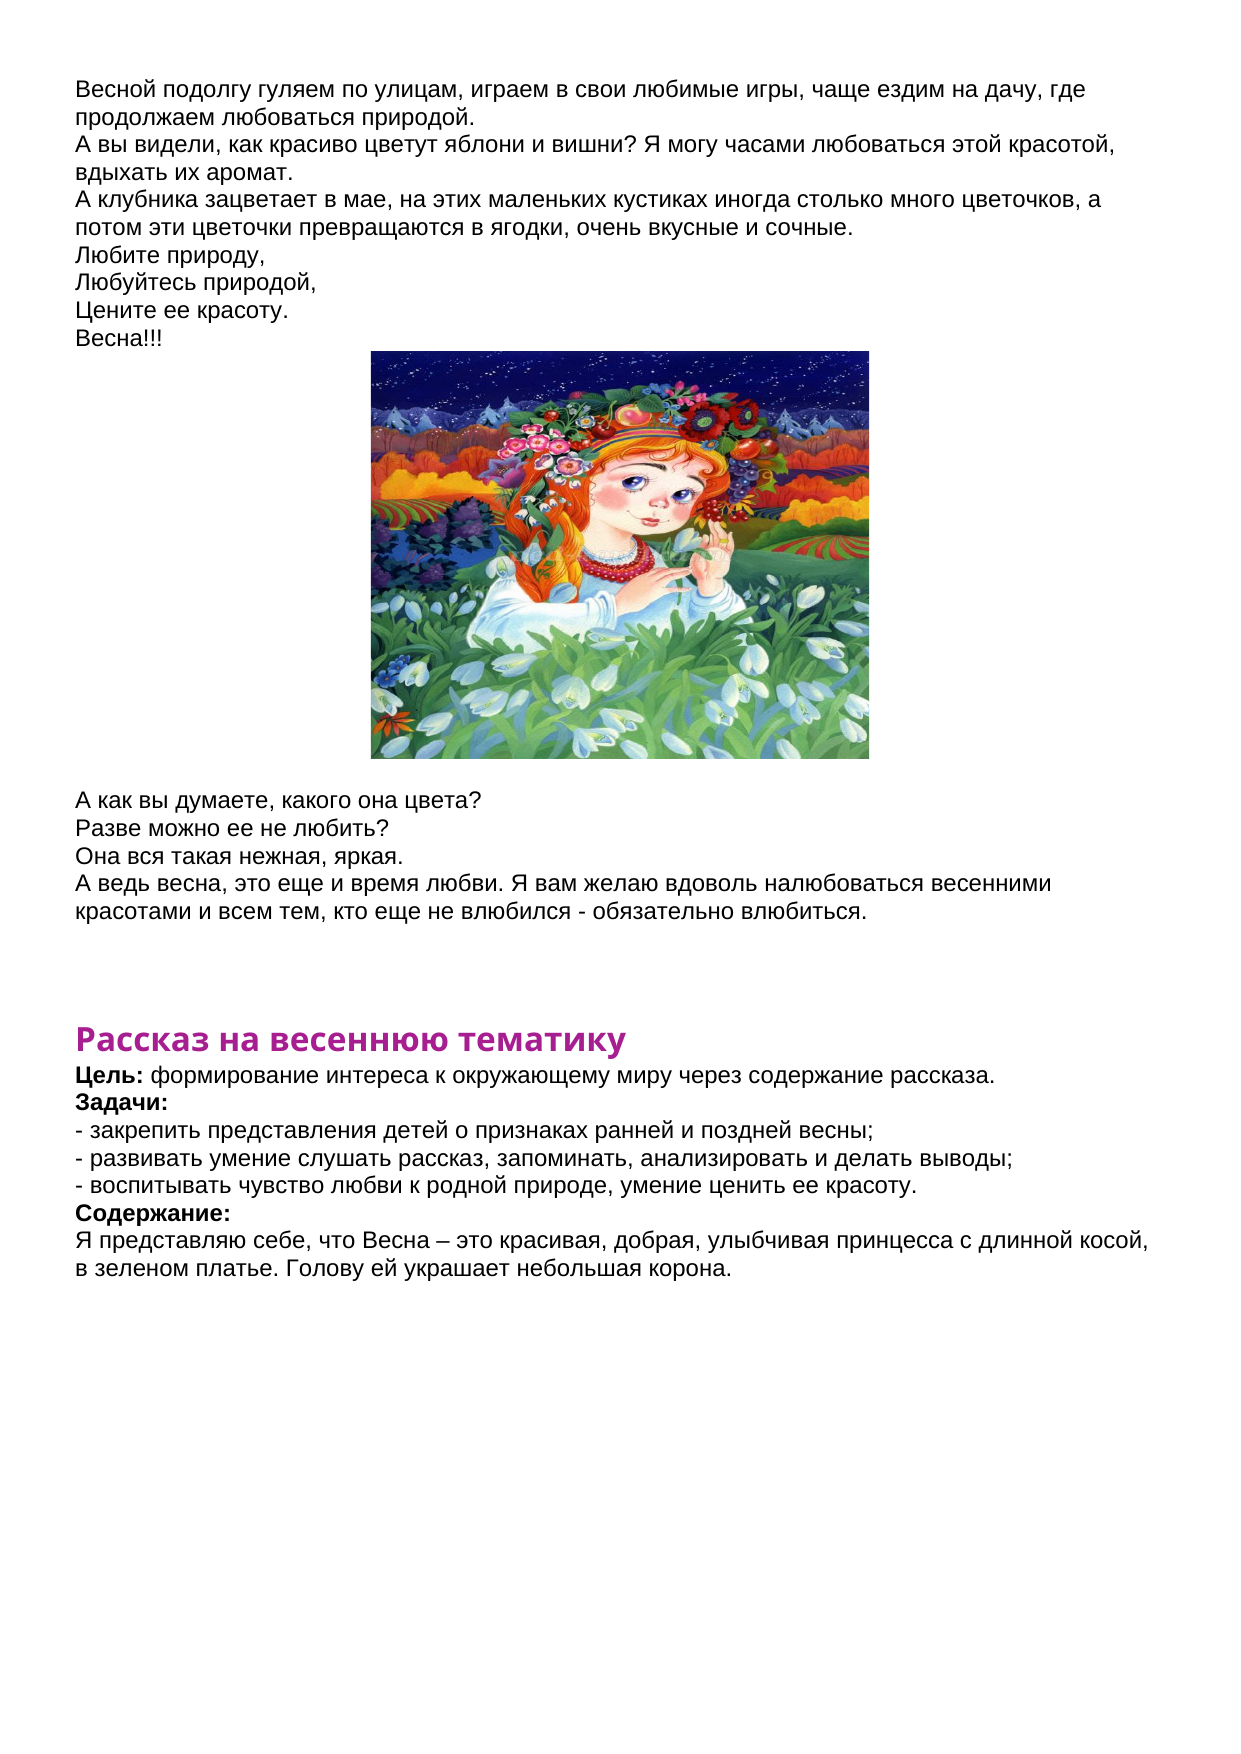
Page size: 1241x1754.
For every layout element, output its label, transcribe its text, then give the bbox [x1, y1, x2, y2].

text - воспитывать чувство любви к родной природе, умение ценить ее красоту. Содержание: Я представляю себе, что Весна – это красивая, добрая, улыбчивая принцесса с длинной косой, в зеленом платье. Голову ей украшает небольшая корона. [75, 1171, 1165, 1282]
text Рассказ на весеннюю тематику [75, 1015, 1165, 1061]
text Весной подолгу гуляем по улицам, играем в свои любимые игры, чаще ездим на дачу, где продолжаем любоваться природой. А вы видели, как красиво цветут яблони и вишни? Я могу часами любоваться этой красотой, вдыхать их аромат. А клубника зацветает в мае, на этих маленьких кустиках иногда столько много цветочков, а потом эти цветочки превращаются в ягодки, очень вкусные и сочные. Любите природу, Любуйтесь природой, Цените ее красоту. Весна!!! [75, 75, 1165, 351]
text А как вы думаете, какого она цвета? Разве можно ее не любить? Она вся такая нежная, яркая. А ведь весна, это еще и время любви. Я вам желаю вдоволь налюбоваться весенними красотами и всем тем, кто еще не влюбился - обязательно влюбиться. [75, 759, 1165, 924]
text Цель: формирование интереса к окружающему миру через содержание рассказа. Задачи: - закрепить представления детей о признаках ранней и поздней весны; - развивать умение слушать рассказ, запоминать, анализировать и делать выводы; [75, 1061, 1165, 1171]
